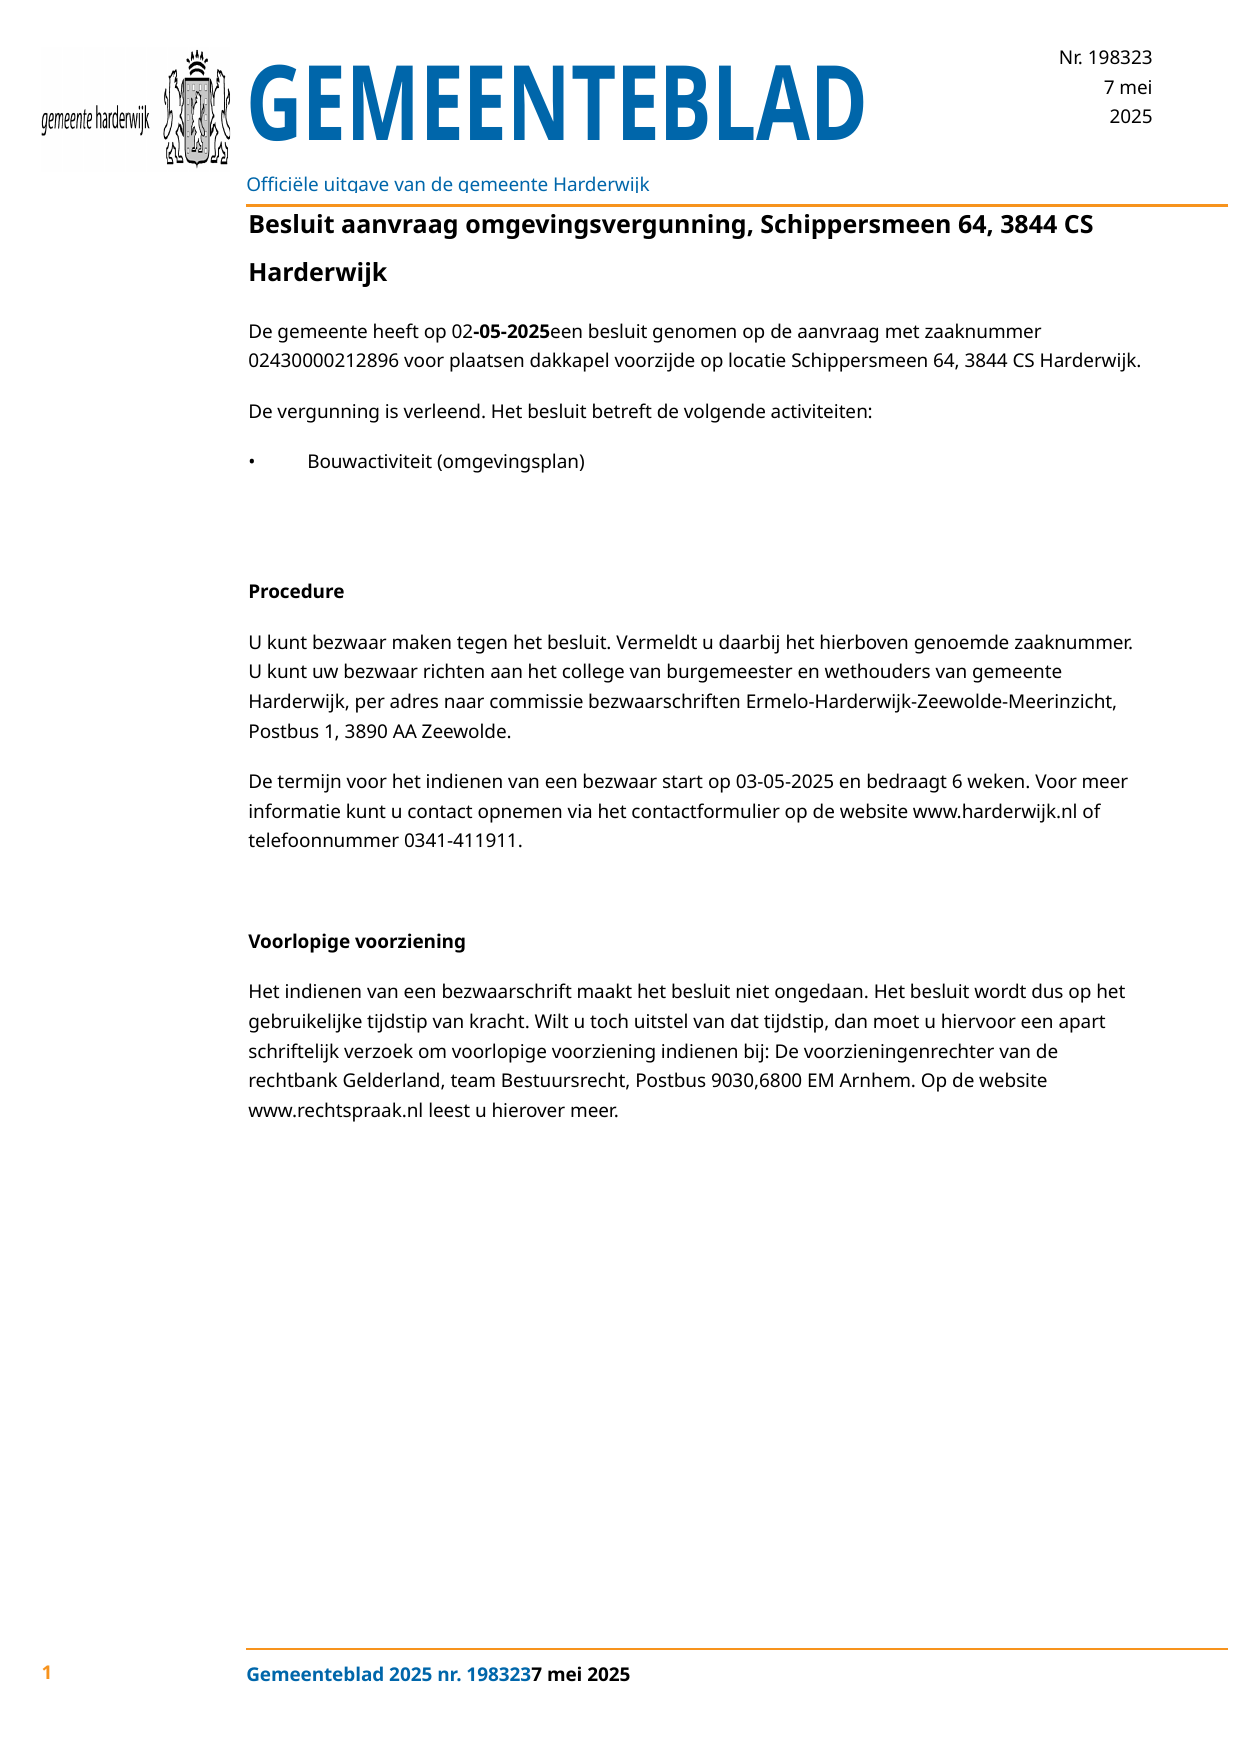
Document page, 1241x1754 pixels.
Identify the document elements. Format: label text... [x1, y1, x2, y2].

text Besluit aanvraag omgevingsvergunning, Schippersmeen 64, 3844 CS Harderwijk [248, 207, 1152, 288]
list Bouwactiviteit (omgevingsplan) [248, 448, 1152, 474]
picture [41, 47, 231, 172]
text Procedure [248, 579, 1152, 604]
text U kunt bezwaar maken tegen het besluit. Vermeldt u daarbij het hierboven genoemde zaaknummer. U kunt uw bezwaar richten aan het college van burgemeester en wethouders van gemeente Harderwijk, per adres naar commissie bezwaarschriften Ermelo-Harderwijk-Zeewolde-Meerinzicht, Postbus 1, 3890 AA Zeewolde. [248, 629, 1152, 744]
text De termijn voor het indienen van een bezwaar start op 03-05-2025 en bedraagt 6 weken. Voor meer informatie kunt u contact opnemen via het contactformulier op de website www.harderwijk.nl of telefoonnummer 0341-411911. [248, 768, 1152, 853]
text De gemeente heeft op 02-05-2025een besluit genomen op de aanvraag met zaaknummer 02430000212896 voor plaatsen dakkapel voorzijde op locatie Schippersmeen 64, 3844 CS Harderwijk. [248, 318, 1152, 373]
text Het indienen van een bezwaarschrift maakt het besluit niet ongedaan. Het besluit wordt dus op het gebruikelijke tijdstip van kracht. Wilt u toch uitstel van dat tijdstip, dan moet u hiervoor een apart schriftelijk verzoek om voorlopige voorziening indienen bij: De voorzieningenrechter van de rechtbank Gelderland, team Bestuursrecht, Postbus 9030,6800 EM Arnhem. Op de website www.rechtspraak.nl leest u hierover meer. [248, 979, 1152, 1123]
text De vergunning is verleend. Het besluit betreft de volgende activiteiten: [248, 398, 1152, 424]
text Voorlopige voorziening [248, 928, 1152, 954]
